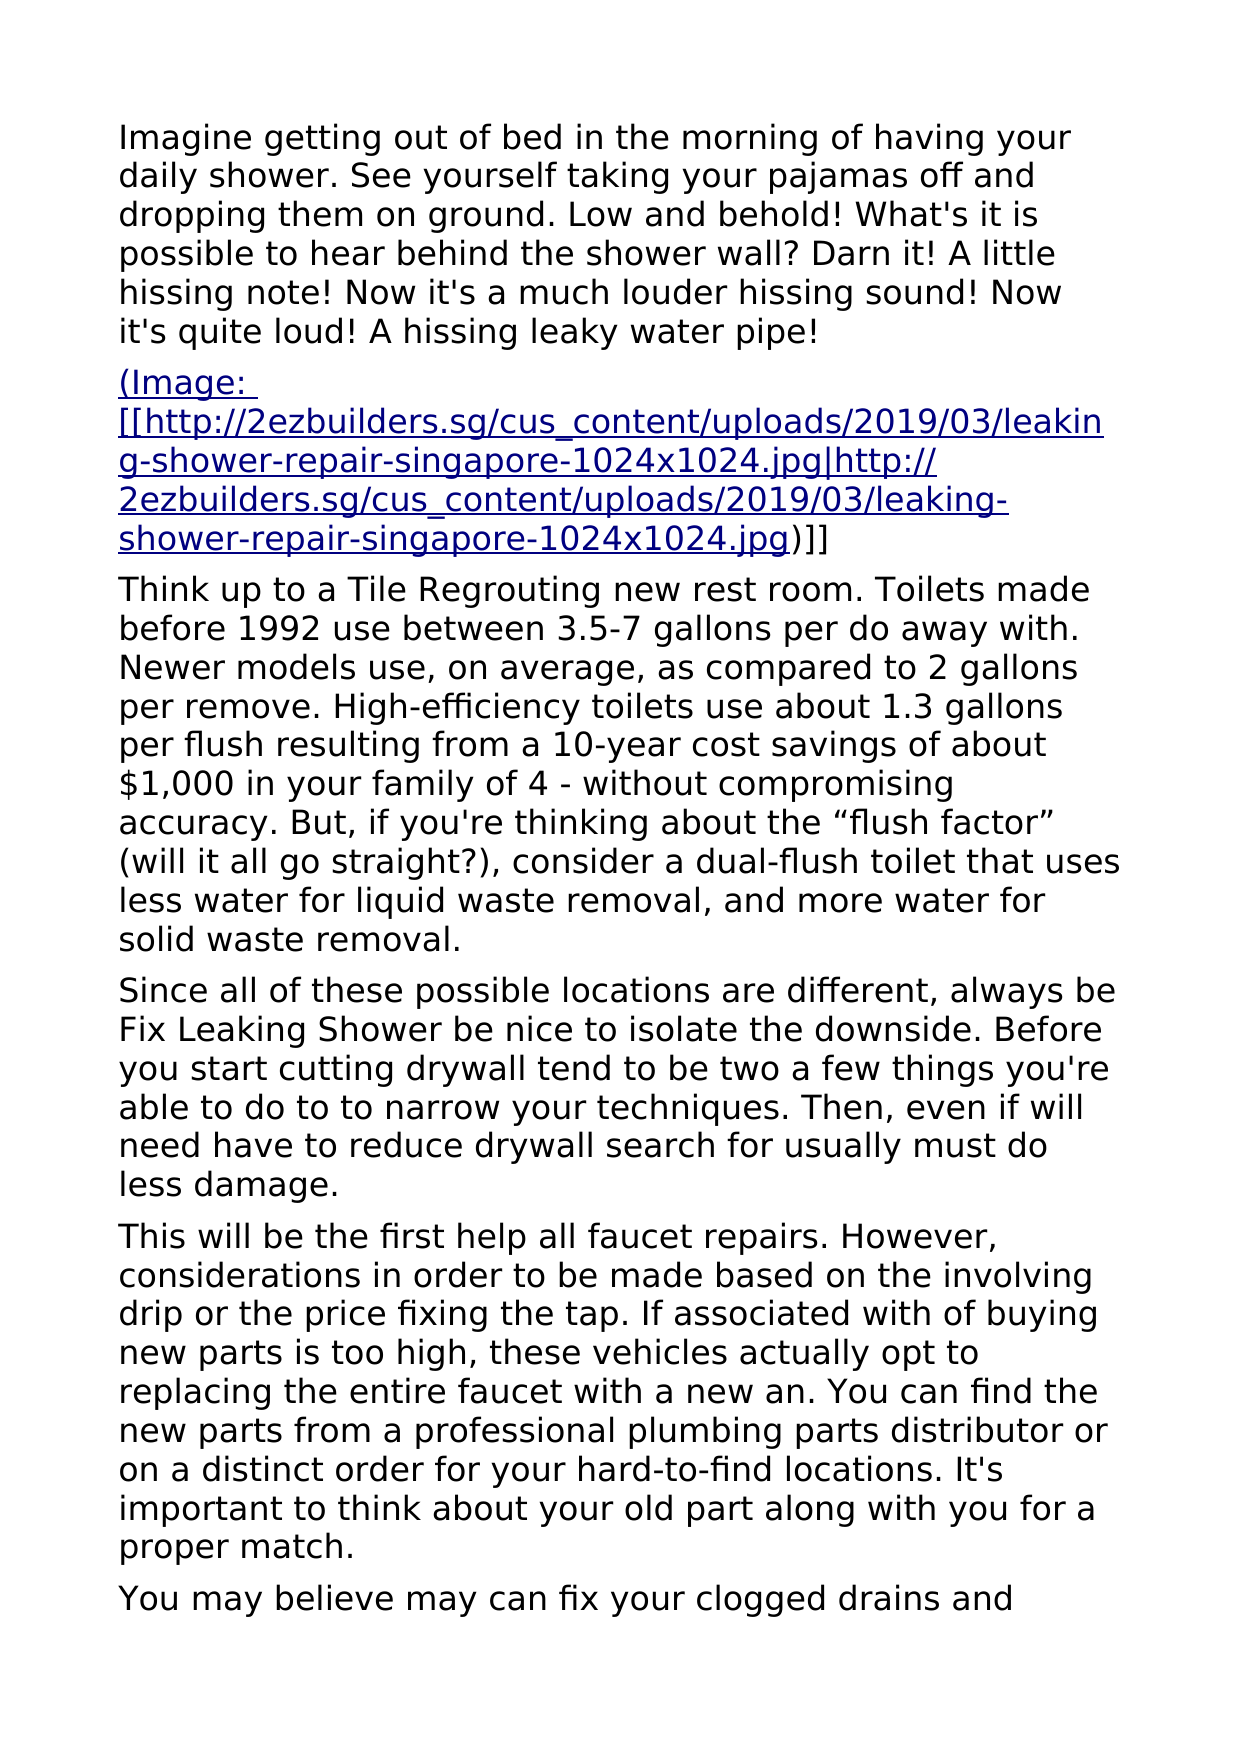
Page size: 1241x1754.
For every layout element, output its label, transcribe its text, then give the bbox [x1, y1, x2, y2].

text Think up to a Tile Regrouting new rest room. Toilets made before 1992 use between 3.5-7 gallons per do away with. Newer models use, on average, as compared to 2 gallons per remove. High-efficiency toilets use about 1.3 gallons per flush resulting from a 10-year cost savings of about $1,000 in your family of 4 - without compromising accuracy. But, if you're thinking about the “flush factor” (will it all go straight?), consider a dual-flush toilet that uses less water for liquid waste removal, and more water for solid waste removal. [118, 571, 1122, 959]
text Since all of these possible locations are different, always be Fix Leaking Shower be nice to isolate the downside. Before you start cutting drywall tend to be two a few things you're able to do to to narrow your techniques. Then, even if will need have to reduce drywall search for usually must do less damage. [118, 972, 1122, 1205]
text Imagine getting out of bed in the morning of having your daily shower. See yourself taking your pajamas off and dropping them on ground. Low and behold! What's it is possible to hear behind the shower wall? Darn it! A little hissing note! Now it's a much louder hissing sound! Now it's quite loud! A hissing leaky water pipe! [118, 118, 1122, 351]
text This will be the first help all faucet repairs. However, considerations in order to be made based on the involving drip or the price fixing the tap. If associated with of buying new parts is too high, these vehicles actually opt to replacing the entire faucet with a new an. You can find the new parts from a professional plumbing parts distributor or on a distinct order for your hard-to-find locations. It's important to think about your old part along with you for a proper match. [118, 1217, 1122, 1567]
text You may believe may can fix your clogged drains and [118, 1579, 1122, 1618]
text (Image: [[http://2ezbuilders.sg/cus_content/uploads/2019/03/leaking-shower-repair-singapore-1024x1024.jpg|http://2ezbuilders.sg/cus_content/uploads/2019/03/leaking-shower-repair-singapore-1024x1024.jpg)]] [118, 364, 1122, 558]
